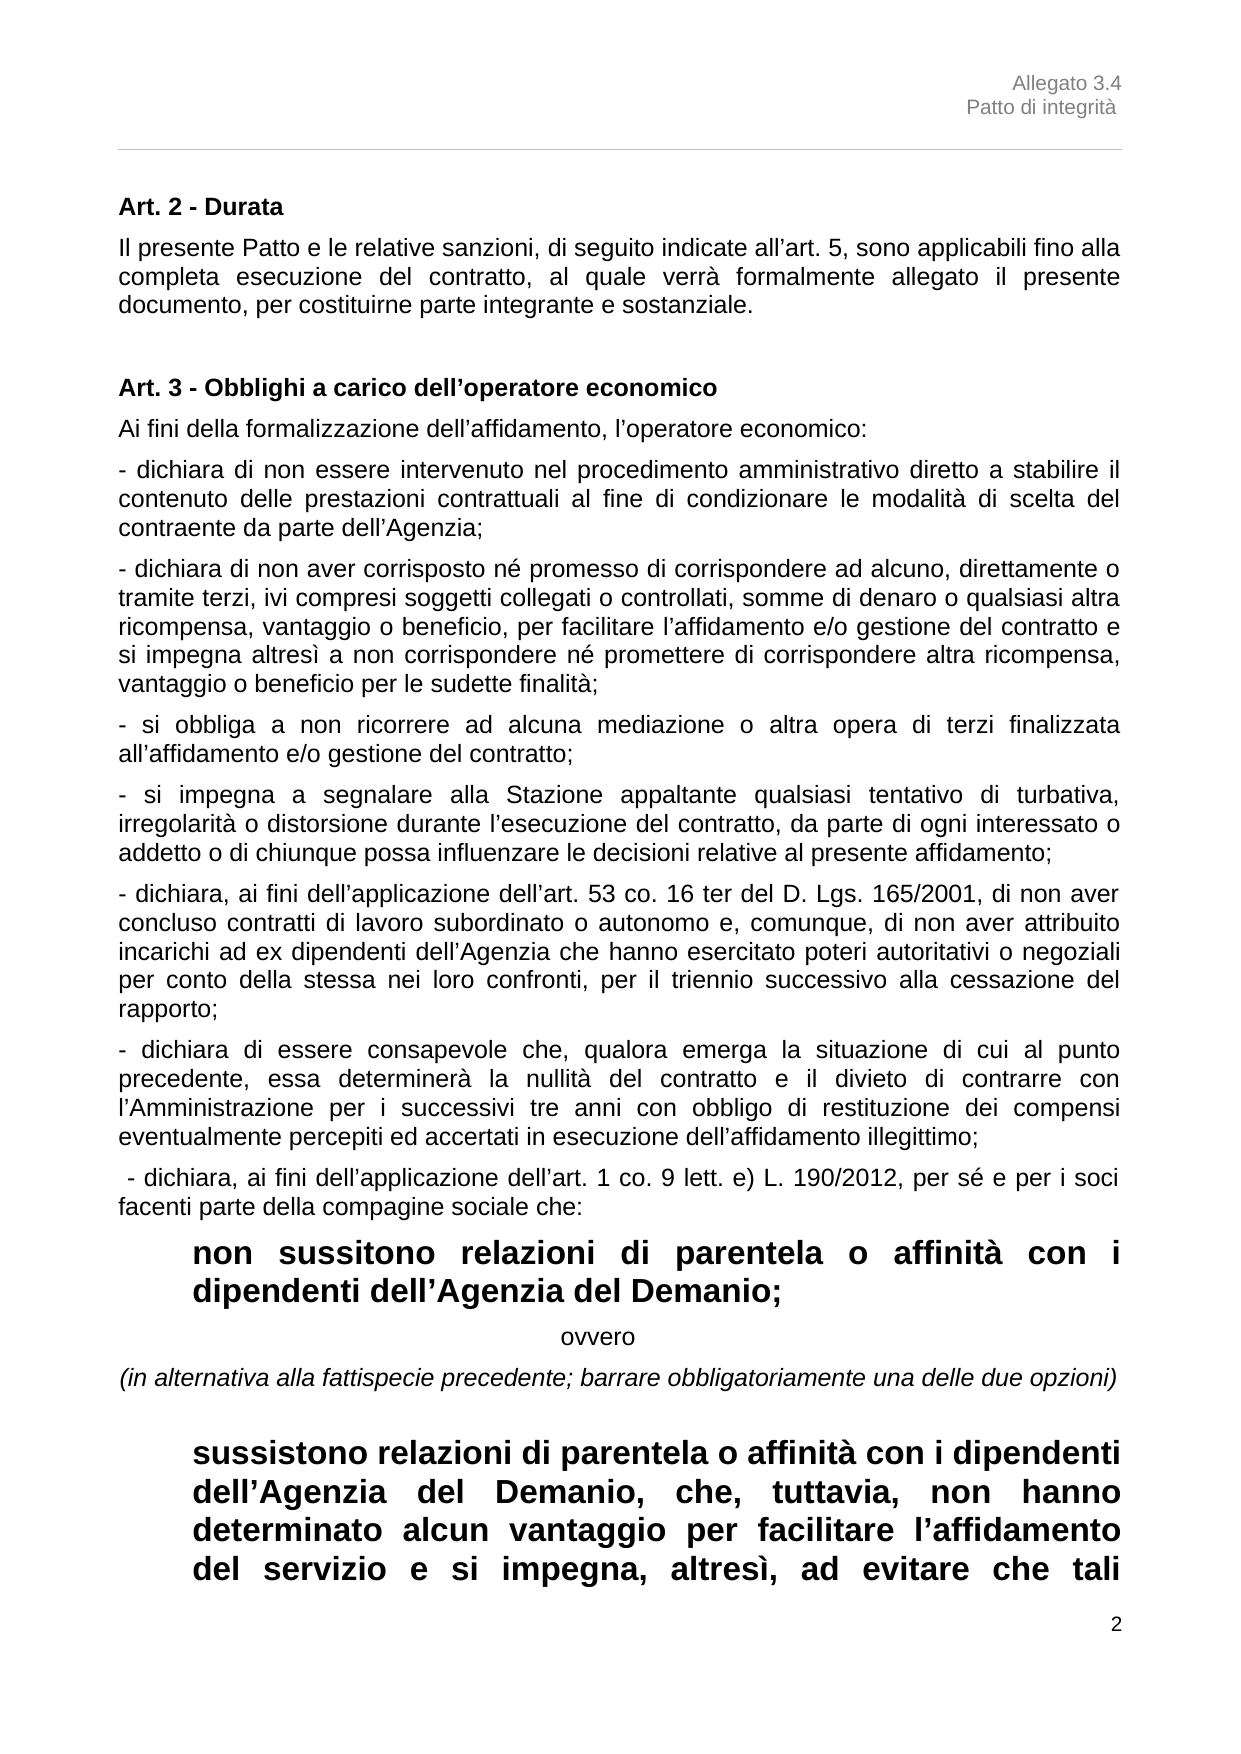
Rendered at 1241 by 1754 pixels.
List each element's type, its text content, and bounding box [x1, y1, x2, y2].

text sussistono relazioni di parentela o affinità con i dipendenti dell’Agenzia del Demanio, che, tuttavia, non hanno determinato alcun vantaggio per facilitare l’affidamento del servizio e si impegna, altresì, ad evitare che tali [148, 1433, 1122, 1587]
text - si impegna a segnalare alla Stazione appaltante qualsiasi tentativo di turbativa, irregolarità o distorsione durante l’esecuzione del contratto, da parte di ogni interessato o addetto o di chiunque possa influenzare le decisioni relative al presente affidamento; [118, 780, 1122, 867]
text ovvero [74, 1322, 1122, 1351]
text Il presente Patto e le relative sanzioni, di seguito indicate all’art. 5, sono applicabili fino alla completa esecuzione del contratto, al quale verrà formalmente allegato il presente documento, per costituirne parte integrante e sostanziale. [118, 233, 1122, 319]
text - si obbliga a non ricorrere ad alcuna mediazione o altra opera di terzi finalizzata all’affidamento e/o gestione del contratto; [118, 710, 1122, 768]
text Art. 2 - Durata [118, 192, 1122, 220]
text Art. 3 - Obblighi a carico dell’operatore economico [118, 373, 1122, 402]
text - dichiara di non aver corrisposto né promesso di corrispondere ad alcuno, direttamente o tramite terzi, ivi compresi soggetti collegati o controllati, somme di denaro o qualsiasi altra ricompensa, vantaggio o beneficio, per facilitare l’affidamento e/o gestione del contratto e si impegna altresì a non corrispondere né promettere di corrispondere altra ricompensa, vantaggio o beneficio per le sudette finalità; [118, 554, 1122, 698]
text - dichiara, ai fini dell’applicazione dell’art. 53 co. 16 ter del D. Lgs. 165/2001, di non aver concluso contratti di lavoro subordinato o autonomo e, comunque, di non aver attribuito incarichi ad ex dipendenti dell’Agenzia che hanno esercitato poteri autoritativi o negoziali per conto della stessa nei loro confronti, per il triennio successivo alla cessazione del rapporto; [118, 879, 1122, 1023]
text - dichiara di non essere intervenuto nel procedimento amministrativo diretto a stabilire il contenuto delle prestazioni contrattuali al fine di condizionare le modalità di scelta del contraente da parte dell’Agenzia; [118, 455, 1122, 542]
text (in alternativa alla fattispecie precedente; barrare obbligatoriamente una delle due opzioni) [118, 1363, 1122, 1392]
text Ai fini della formalizzazione dell’affidamento, l’operatore economico: [118, 414, 1122, 443]
text - dichiara, ai fini dell’applicazione dell’art. 1 co. 9 lett. e) L. 190/2012, per sé e per i soci facenti parte della compagine sociale che: [118, 1163, 1122, 1220]
text non sussitono relazioni di parentela o affinità con i dipendenti dell’Agenzia del Demanio; [148, 1233, 1122, 1310]
text - dichiara di essere consapevole che, qualora emerga la situazione di cui al punto precedente, essa determinerà la nullità del contratto e il divieto di contrarre con l’Amministrazione per i successivi tre anni con obbligo di restituzione dei compensi eventualmente percepiti ed accertati in esecuzione dell’affidamento illegittimo; [118, 1035, 1122, 1150]
